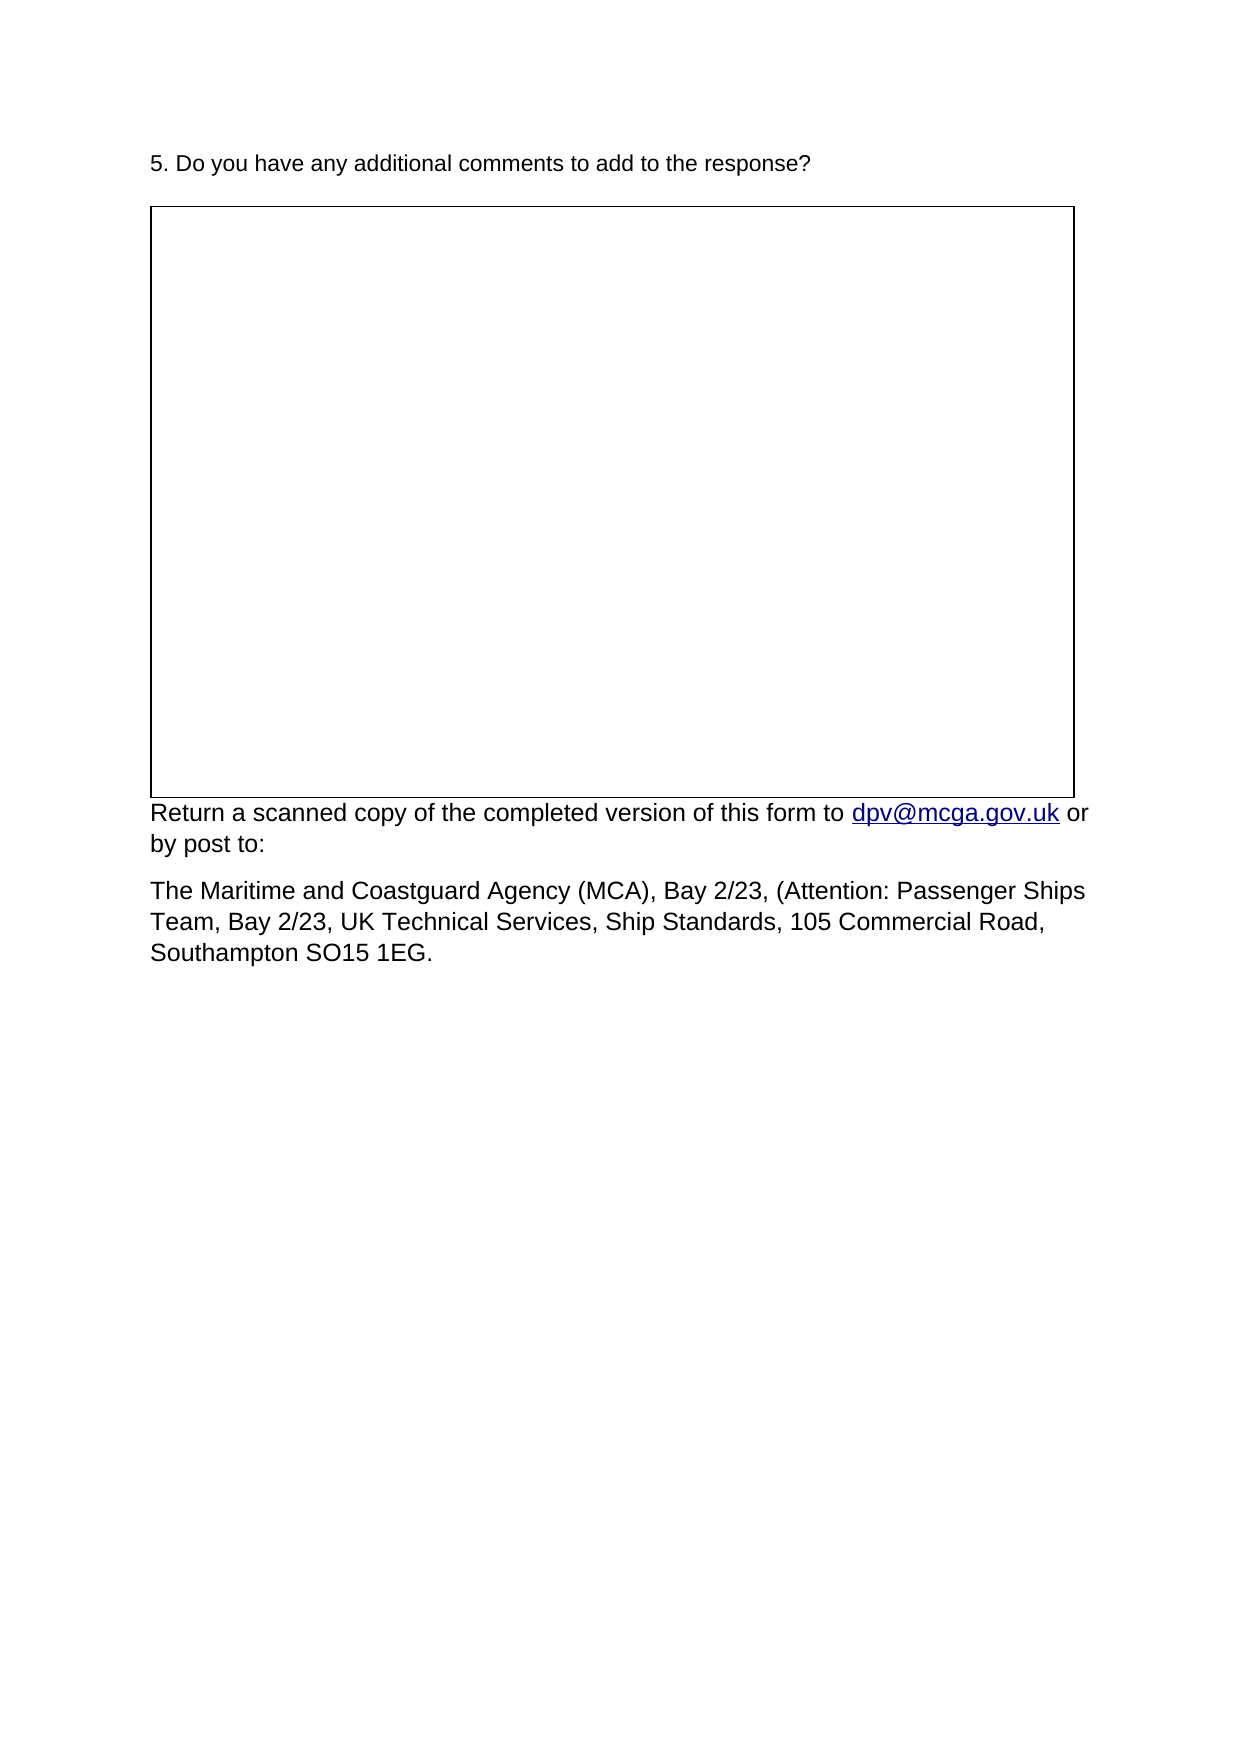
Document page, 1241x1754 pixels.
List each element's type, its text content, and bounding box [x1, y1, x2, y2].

text The Maritime and Coastguard Agency (MCA), Bay 2/23, (Attention: Passenger Ships Team, Bay 2/23, UK Technical Services, Ship Standards, 105 Commercial Road, Southampton SO15 1EG. [150, 876, 1090, 966]
text [152, 207, 1073, 797]
text 5. Do you have any additional comments to add to the response? [150, 150, 1090, 176]
text Return a scanned copy of the completed version of this form to dpv@mcga.gov.uk or by post to: [150, 284, 1090, 857]
